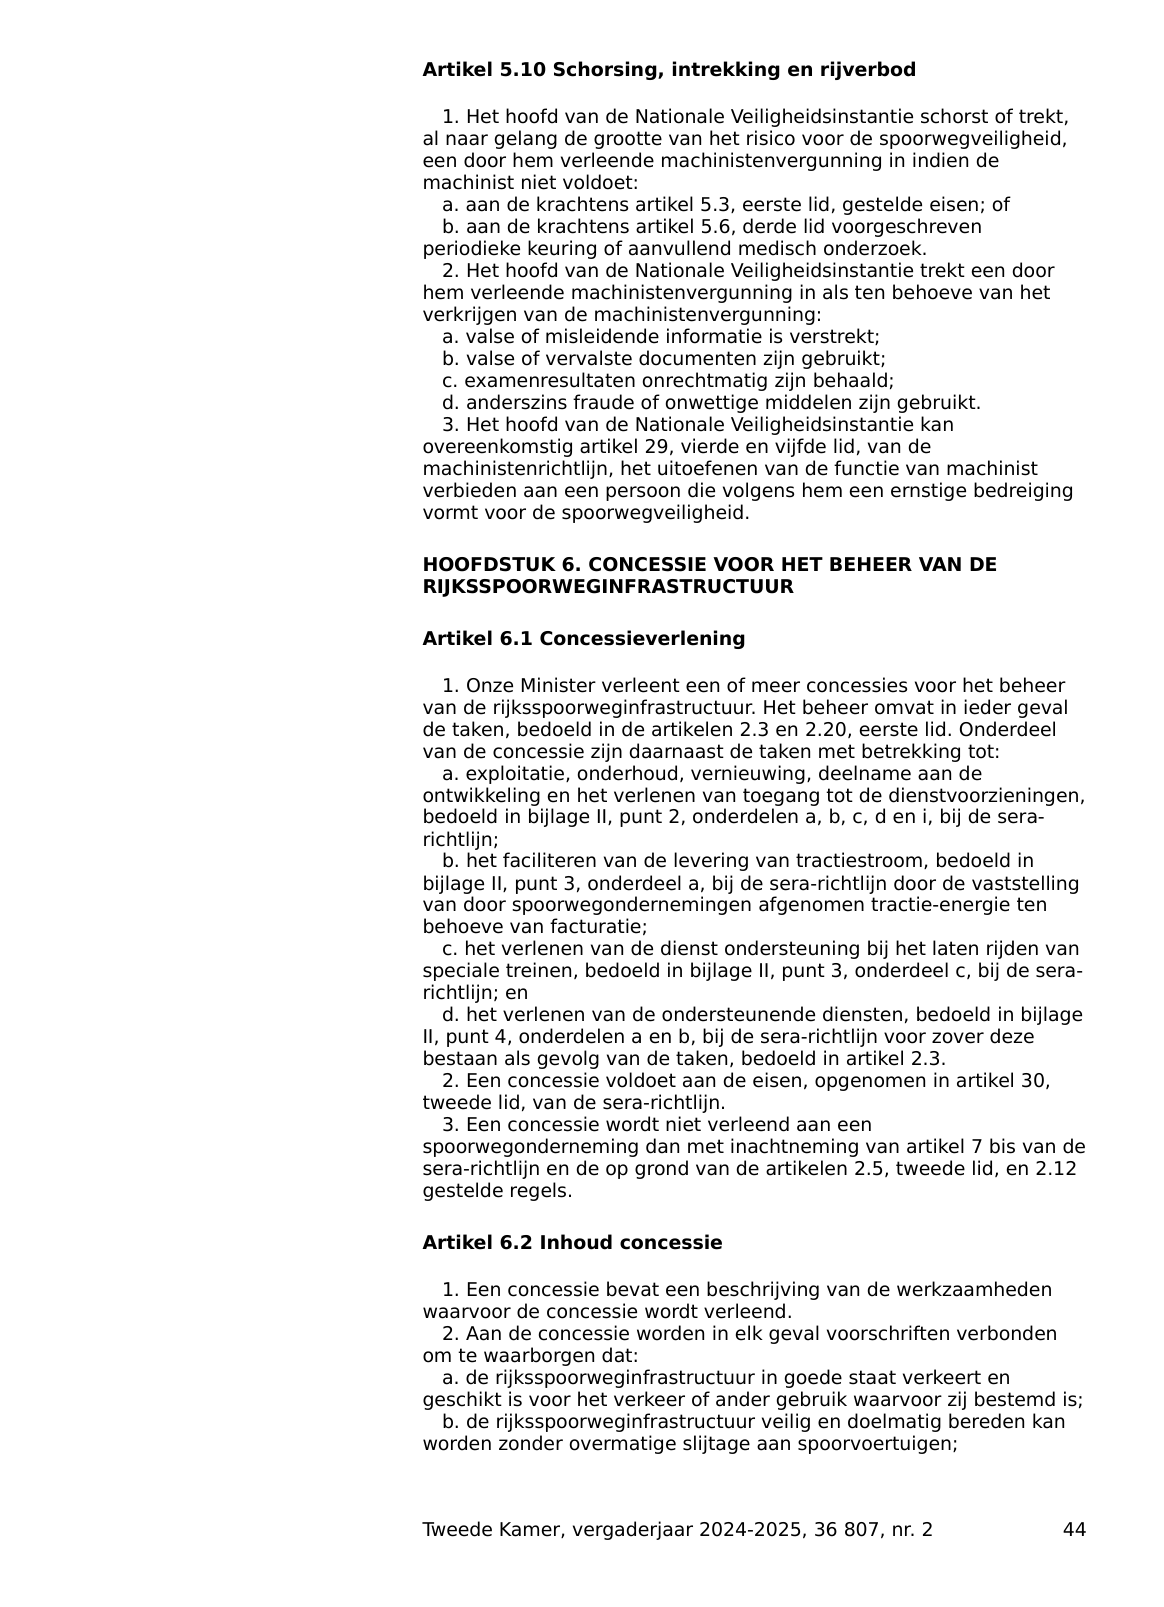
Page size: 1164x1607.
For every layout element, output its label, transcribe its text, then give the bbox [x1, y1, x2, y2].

text 2. Een concessie voldoet aan de eisen, opgenomen in artikel 30, tweede lid, van de sera-richtlijn. [422, 1070, 1087, 1114]
text 1. Onze Minister verleent een of meer concessies voor het beheer van de rijksspoorweginfrastructuur. Het beheer omvat in ieder geval de taken, bedoeld in de artikelen 2.3 en 2.20, eerste lid. Onderdeel van de concessie zijn daarnaast de taken met betrekking tot: [422, 674, 1087, 762]
text c. examenresultaten onrechtmatig zijn behaald; [422, 370, 1087, 392]
text a. de rijksspoorweginfrastructuur in goede staat verkeert en geschikt is voor het verkeer of ander gebruik waarvoor zij bestemd is; [422, 1367, 1087, 1411]
text d. het verlenen van de ondersteunende diensten, bedoeld in bijlage II, punt 4, onderdelen a en b, bij de sera-richtlijn voor zover deze bestaan als gevolg van de taken, bedoeld in artikel 2.3. [422, 1004, 1087, 1070]
text 1. Het hoofd van de Nationale Veiligheidsinstantie schorst of trekt, al naar gelang de grootte van het risico voor de spoorwegveiligheid, een door hem verleende machinistenvergunning in indien de machinist niet voldoet: [422, 106, 1087, 194]
text a. valse of misleidende informatie is verstrekt; [422, 326, 1087, 348]
text b. de rijksspoorweginfrastructuur veilig en doelmatig bereden kan worden zonder overmatige slijtage aan spoorvoertuigen; [422, 1411, 1087, 1455]
text 1. Een concessie bevat een beschrijving van de werkzaamheden waarvoor de concessie wordt verleend. [422, 1279, 1087, 1323]
subtitle HOOFDSTUK 6. CONCESSIE VOOR HET BEHEER VAN DE RIJKSSPOORWEGINFRASTRUCTUUR [422, 554, 1087, 598]
text 3. Het hoofd van de Nationale Veiligheidsinstantie kan overeenkomstig artikel 29, vierde en vijfde lid, van de machinistenrichtlijn, het uitoefenen van de functie van machinist verbieden aan een persoon die volgens hem een ernstige bedreiging vormt voor de spoorwegveiligheid. [422, 414, 1087, 524]
subtitle Artikel 6.2 Inhoud concessie [422, 1232, 1087, 1254]
text 3. Een concessie wordt niet verleend aan een spoorwegonderneming dan met inachtneming van artikel 7 bis van de sera-richtlijn en de op grond van de artikelen 2.5, tweede lid, en 2.12 gestelde regels. [422, 1114, 1087, 1202]
text 2. Het hoofd van de Nationale Veiligheidsinstantie trekt een door hem verleende machinistenvergunning in als ten behoeve van het verkrijgen van de machinistenvergunning: [422, 260, 1087, 326]
subtitle Artikel 6.1 Concessieverlening [422, 628, 1087, 649]
text d. anderszins fraude of onwettige middelen zijn gebruikt. [422, 392, 1087, 414]
text 2. Aan de concessie worden in elk geval voorschriften verbonden om te waarborgen dat: [422, 1323, 1087, 1367]
text a. aan de krachtens artikel 5.3, eerste lid, gestelde eisen; of [422, 194, 1087, 216]
text b. valse of vervalste documenten zijn gebruikt; [422, 348, 1087, 370]
text c. het verlenen van de dienst ondersteuning bij het laten rijden van speciale treinen, bedoeld in bijlage II, punt 3, onderdeel c, bij de sera-richtlijn; en [422, 938, 1087, 1004]
text b. het faciliteren van de levering van tractiestroom, bedoeld in bijlage II, punt 3, onderdeel a, bij de sera-richtlijn door de vaststelling van door spoorwegondernemingen afgenomen tractie-energie ten behoeve van facturatie; [422, 850, 1087, 938]
subtitle Artikel 5.10 Schorsing, intrekking en rijverbod [422, 59, 1087, 81]
text b. aan de krachtens artikel 5.6, derde lid voorgeschreven periodieke keuring of aanvullend medisch onderzoek. [422, 216, 1087, 260]
text a. exploitatie, onderhoud, vernieuwing, deelname aan de ontwikkeling en het verlenen van toegang tot de dienstvoorzieningen, bedoeld in bijlage II, punt 2, onderdelen a, b, c, d en i, bij de sera-richtlijn; [422, 762, 1087, 850]
